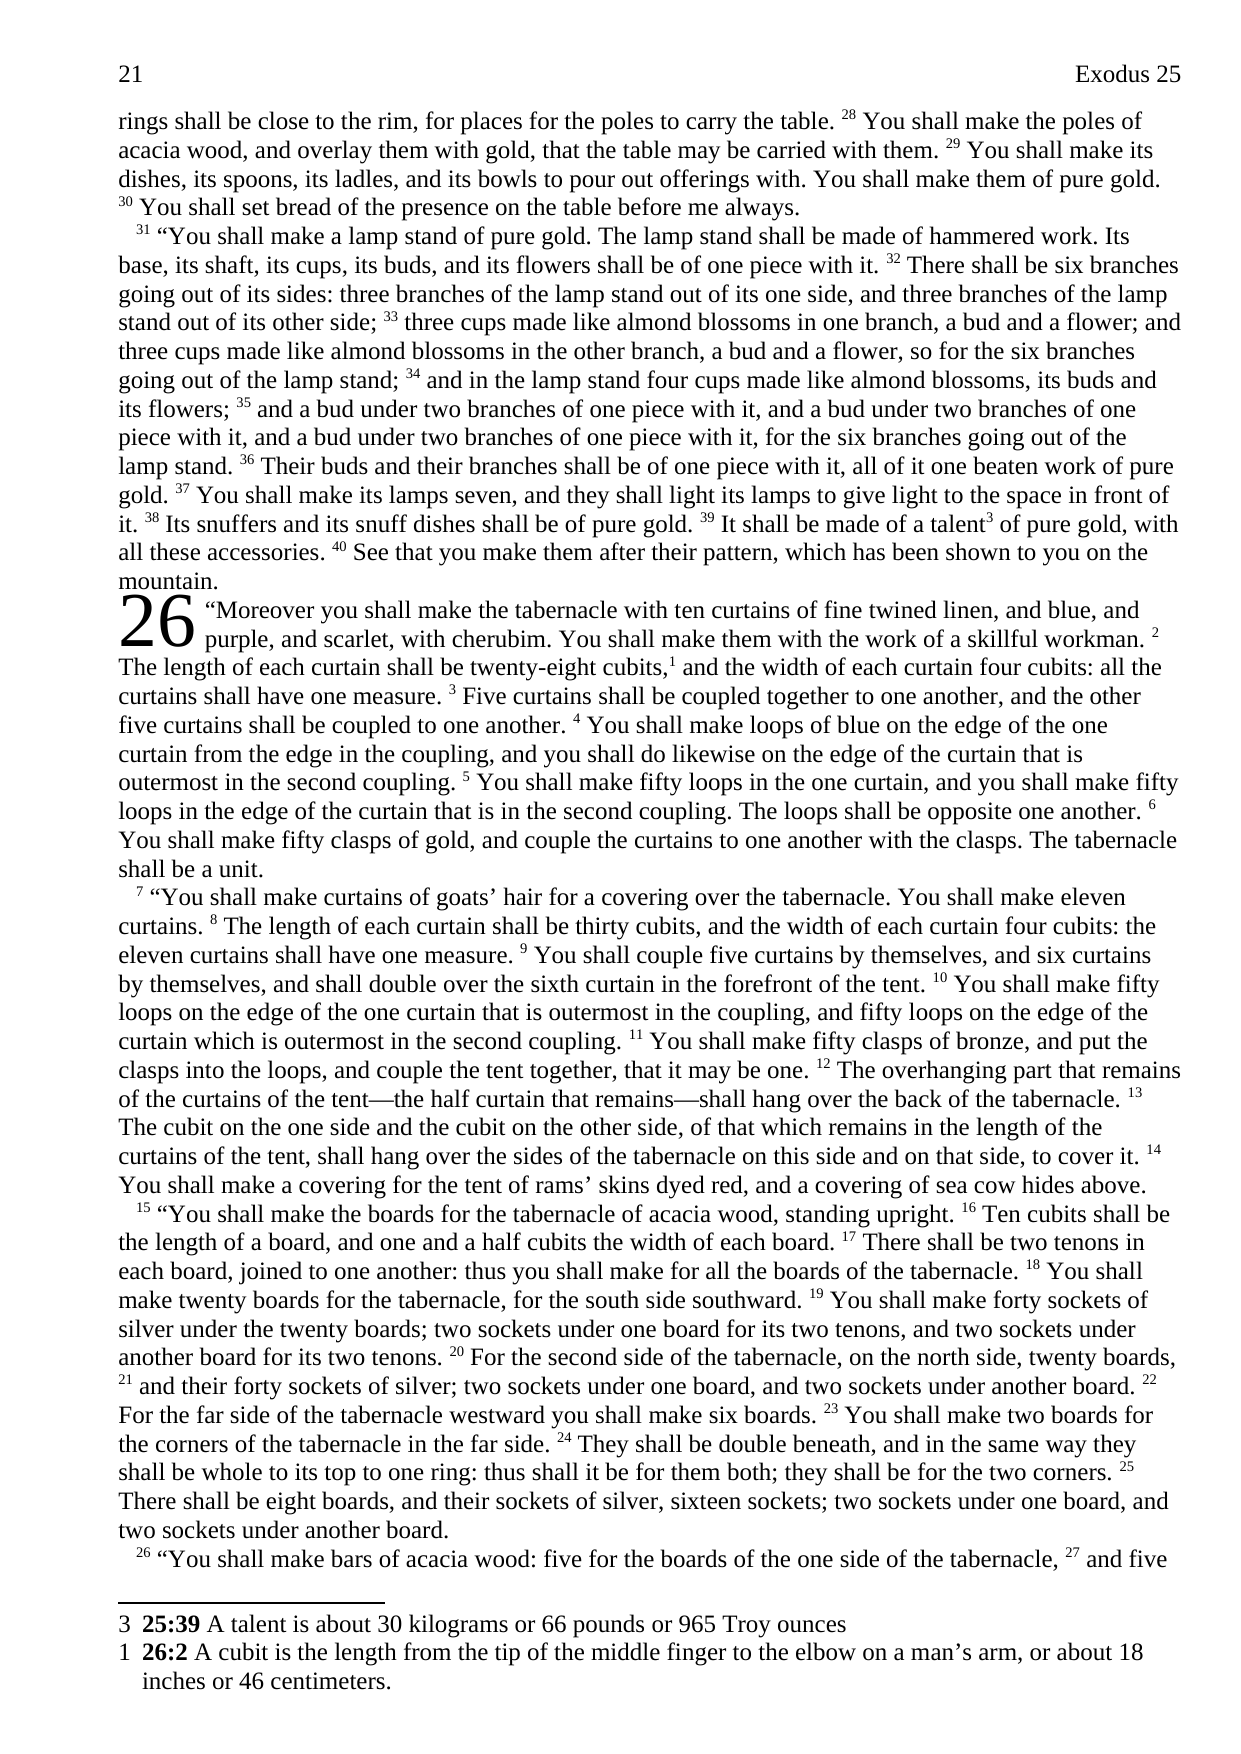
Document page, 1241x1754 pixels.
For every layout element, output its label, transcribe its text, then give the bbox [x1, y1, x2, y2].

text 26 “You shall make bars of acacia wood: five for the boards of the one side of the tabernacle, 27 and five [118, 1544, 1181, 1572]
text 7 “You shall make curtains of goats’ hair for a covering over the tabernacle. You shall make eleven curtains. 8 The length of each curtain shall be thirty cubits, and the width of each curtain four cubits: the eleven curtains shall have one measure. 9 You shall couple five curtains by themselves, and six curtains by themselves, and shall double over the sixth curtain in the forefront of the tent. 10 You shall make fifty loops on the edge of the one curtain that is outermost in the coupling, and fifty loops on the edge of the curtain which is outermost in the second coupling. 11 You shall make fifty clasps of bronze, and put the clasps into the loops, and couple the tent together, that it may be one. 12 The overhanging part that remains of the curtains of the tent—the half curtain that remains—shall hang over the back of the tabernacle. 13 The cubit on the one side and the cubit on the other side, of that which remains in the length of the curtains of the tent, shall hang over the sides of the tabernacle on this side and on that side, to cover it. 14 You shall make a covering for the tent of rams’ skins dyed red, and a covering of sea cow hides above. [118, 882, 1181, 1199]
text 31 “You shall make a lamp stand of pure gold. The lamp stand shall be made of hammered work. Its base, its shaft, its cups, its buds, and its flowers shall be of one piece with it. 32 There shall be six branches going out of its sides: three branches of the lamp stand out of its one side, and three branches of the lamp stand out of its other side; 33 three cups made like almond blossoms in one branch, a bud and a flower; and three cups made like almond blossoms in the other branch, a bud and a flower, so for the six branches going out of the lamp stand; 34 and in the lamp stand four cups made like almond blossoms, its buds and its flowers; 35 and a bud under two branches of one piece with it, and a bud under two branches of one piece with it, and a bud under two branches of one piece with it, for the six branches going out of the lamp stand. 36 Their buds and their branches shall be of one piece with it, all of it one beaten work of pure gold. 37 You shall make its lamps seven, and they shall light its lamps to give light to the space in front of it. 38 Its snuffers and its snuff dishes shall be of pure gold. 39 It shall be made of a talent of pure gold, with all these accessories. 40 See that you make them after their pattern, which has been shown to you on the mountain. [118, 221, 1181, 595]
text 26“Moreover you shall make the tabernacle with ten curtains of fine twined linen, and blue, and purple, and scarlet, with cherubim. You shall make them with the work of a skillful workman. 2 The length of each curtain shall be twenty-eight cubits, and the width of each curtain four cubits: all the curtains shall have one measure. 3 Five curtains shall be coupled together to one another, and the other five curtains shall be coupled to one another. 4 You shall make loops of blue on the edge of the one curtain from the edge in the coupling, and you shall do likewise on the edge of the curtain that is outermost in the second coupling. 5 You shall make fifty loops in the one curtain, and you shall make fifty loops in the edge of the curtain that is in the second coupling. The loops shall be opposite one another. 6 You shall make fifty clasps of gold, and couple the curtains to one another with the clasps. The tabernacle shall be a unit. [118, 595, 1181, 882]
text 15 “You shall make the boards for the tabernacle of acacia wood, standing upright. 16 Ten cubits shall be the length of a board, and one and a half cubits the width of each board. 17 There shall be two tenons in each board, joined to one another: thus you shall make for all the boards of the tabernacle. 18 You shall make twenty boards for the tabernacle, for the south side southward. 19 You shall make forty sockets of silver under the twenty boards; two sockets under one board for its two tenons, and two sockets under another board for its two tenons. 20 For the second side of the tabernacle, on the north side, twenty boards, 21 and their forty sockets of silver; two sockets under one board, and two sockets under another board. 22 For the far side of the tabernacle westward you shall make six boards. 23 You shall make two boards for the corners of the tabernacle in the far side. 24 They shall be double beneath, and in the same way they shall be whole to its top to one ring: thus shall it be for them both; they shall be for the two corners. 25 There shall be eight boards, and their sockets of silver, sixteen sockets; two sockets under one board, and two sockets under another board. [118, 1199, 1181, 1544]
text 25:39 A talent is about 30 kilograms or 66 pounds or 965 Troy ounces [118, 1609, 1181, 1637]
text rings shall be close to the rim, for places for the poles to carry the table. 28 You shall make the poles of acacia wood, and overlay them with gold, that the table may be carried with them. 29 You shall make its dishes, its spoons, its ladles, and its bowls to pour out offerings with. You shall make them of pure gold. 30 You shall set bread of the presence on the table before me always. [118, 106, 1181, 221]
text 26:2 A cubit is the length from the tip of the middle finger to the elbow on a man’s arm, or about 18 inches or 46 centimeters. [118, 1637, 1181, 1695]
